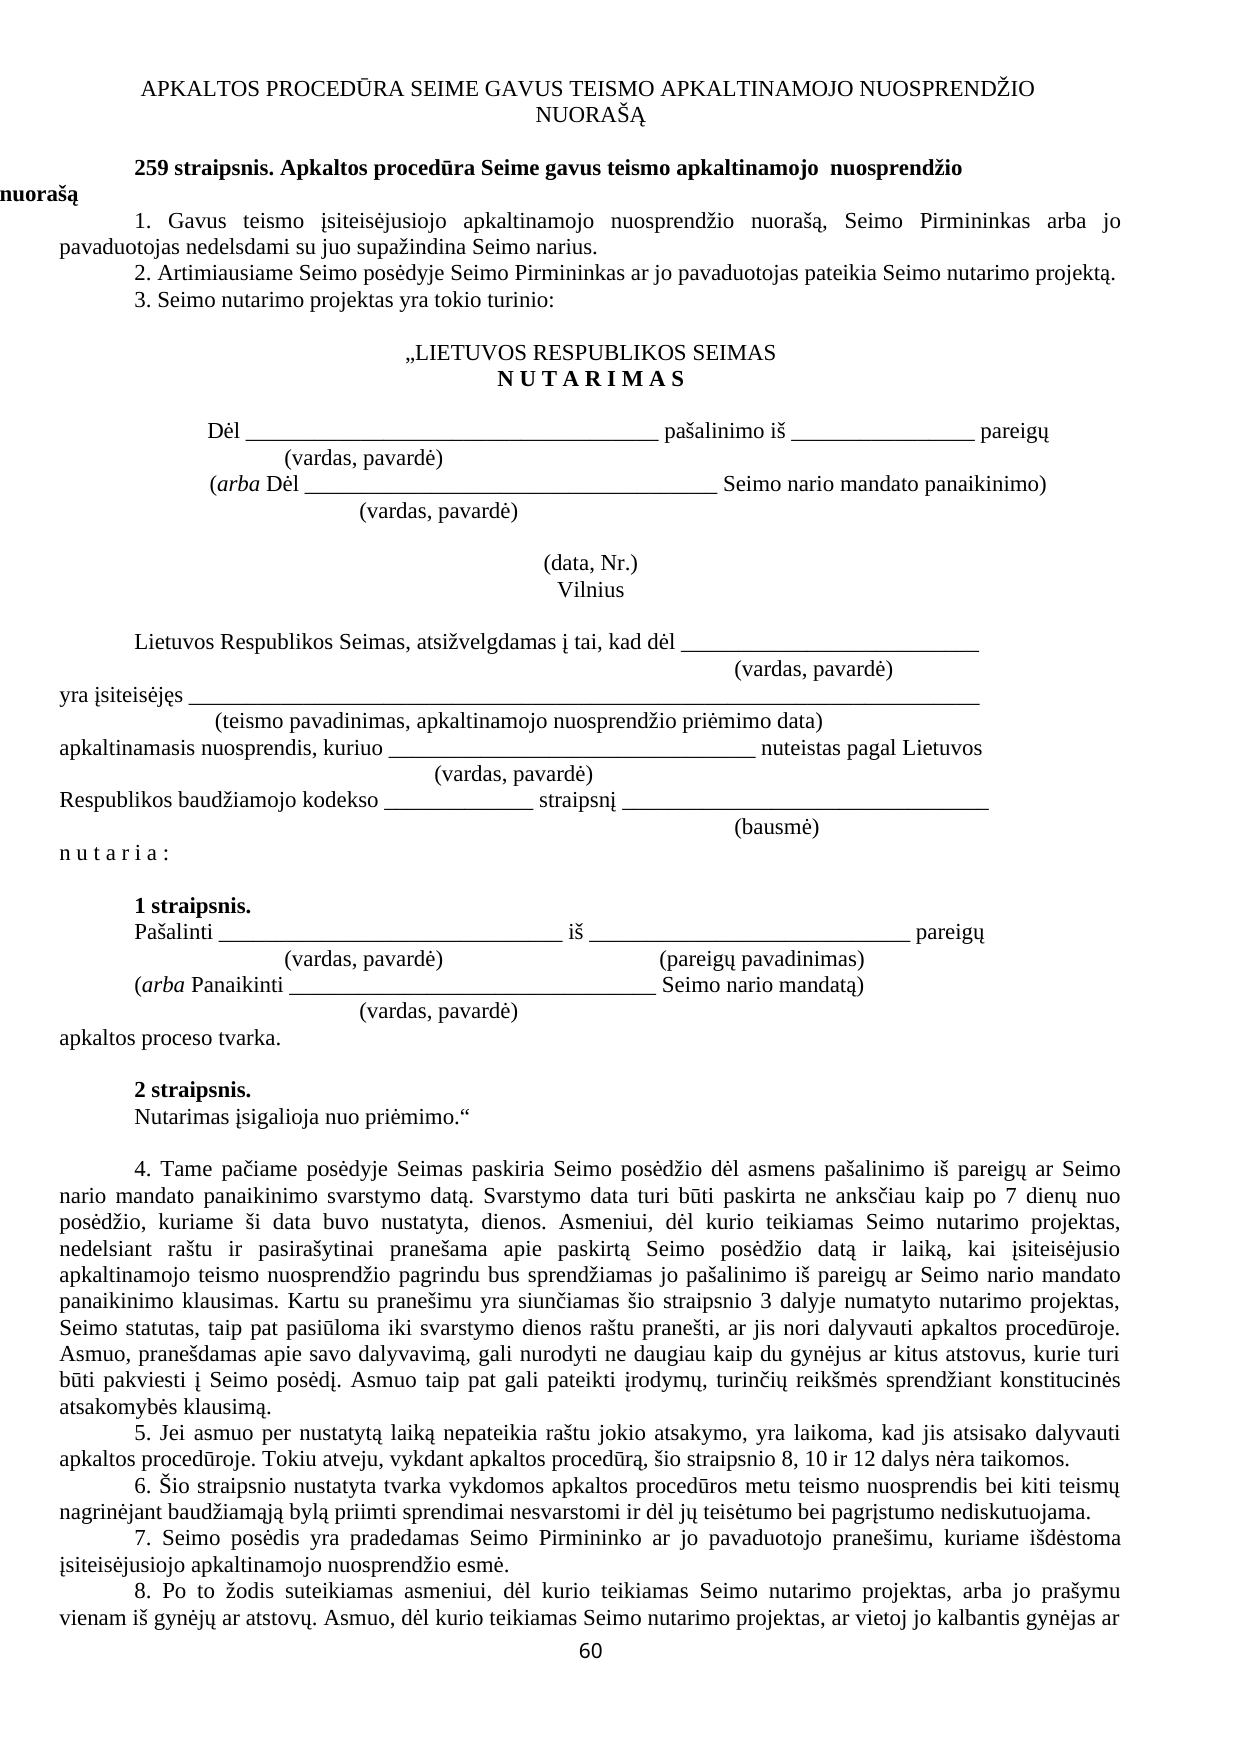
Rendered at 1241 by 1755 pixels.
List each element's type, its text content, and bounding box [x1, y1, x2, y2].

text apkaltos proceso tvarka. [59, 1024, 1122, 1050]
text 1. Gavus teismo įsiteisėjusiojo apkaltinamojo nuosprendžio nuorašą, Seimo Pirmininkas arba jo pavaduotojas nedelsdami su juo supažindina Seimo narius. [59, 207, 1122, 259]
text Pašalinti ______________________________ iš ____________________________ pareigų [59, 918, 1122, 945]
text (bausmė) [59, 813, 1122, 839]
text 7. Seimo posėdis yra pradedamas Seimo Pirmininko ar jo pavaduotojo pranešimu, kuriame išdėstoma įsiteisėjusiojo apkaltinamojo nuosprendžio esmė. [59, 1524, 1122, 1577]
text Dėl ____________________________________ pašalinimo iš ________________ pareigų [59, 418, 1122, 444]
text 2. Artimiausiame Seimo posėdyje Seimo Pirmininkas ar jo pavaduotojas pateikia Seimo nutarimo projektą. [59, 259, 1122, 286]
text nuorašą [59, 101, 1122, 128]
text (vardas, pavardė) (pareigų pavadinimas) [59, 945, 1122, 971]
text 1 straipsnis. [59, 892, 1122, 918]
text Nutarimas įsigalioja nuo priėmimo.“ [59, 1103, 1122, 1129]
text 2 straipsnis. [59, 1076, 1122, 1103]
text apkaltinamasis nuosprendis, kuriuo ________________________________ nuteistas pagal Lietuvos [59, 734, 1122, 760]
text 259 straipsnis. Apkaltos procedūra Seime gavus teismo apkaltinamojo nuosprendžio [134, 154, 1122, 180]
text Lietuvos Respublikos Seimas, atsižvelgdamas į tai, kad dėl __________________________ [59, 628, 1122, 655]
text 8. Po to žodis suteikiamas asmeniui, dėl kurio teikiamas Seimo nutarimo projektas, arba jo prašymu vienam iš gynėjų ar atstovų. Asmuo, dėl kurio teikiamas Seimo nutarimo projektas, ar vietoj jo kalbantis gynėjas ar [59, 1577, 1122, 1630]
text Respublikos baudžiamojo kodekso _____________ straipsnį ________________________________ [59, 787, 1122, 813]
text (teismo pavadinimas, apkaltinamojo nuosprendžio priėmimo data) [59, 707, 1122, 734]
text nuorašą [0, 180, 1122, 207]
text n u t a r i a : [59, 839, 1122, 866]
text (vardas, pavardė) [59, 655, 1122, 681]
text (arba Dėl ____________________________________ Seimo nario mandato panaikinimo) [59, 470, 1122, 497]
text 3. Seimo nutarimo projektas yra tokio turinio: [59, 286, 1122, 312]
text 6. Šio straipsnio nustatyta tvarka vykdomos apkaltos procedūros metu teismo nuosprendis bei kiti teismų nagrinėjant baudžiamąją bylą priimti sprendimai nesvarstomi ir dėl jų teisėtumo bei pagrįstumo nediskutuojama. [59, 1472, 1122, 1524]
text 5. Jei asmuo per nustatytą laiką nepateikia raštu jokio atsakymo, yra laikoma, kad jis atsisako dalyvauti apkaltos procedūroje. Tokiu atveju, vykdant apkaltos procedūrą, šio straipsnio 8, 10 ir 12 dalys nėra taikomos. [59, 1419, 1122, 1472]
text (arba Panaikinti ________________________________ Seimo nario mandatą) [59, 971, 1122, 997]
text Apkaltos procedūra Seime gavus teismo apkaltinamojo nuosprendžio [59, 75, 1122, 101]
text (vardas, pavardė) [359, 760, 1122, 787]
text Vilnius [59, 576, 1122, 602]
text (vardas, pavardė) [59, 997, 1122, 1024]
text N u t a r i m a s [59, 365, 1122, 391]
text (data, Nr.) [59, 549, 1122, 576]
text yra įsiteisėjęs _____________________________________________________________________ [59, 681, 1122, 707]
text (vardas, pavardė) [209, 444, 1122, 470]
text 4. Tame pačiame posėdyje Seimas paskiria Seimo posėdžio dėl asmens pašalinimo iš pareigų ar Seimo nario mandato panaikinimo svarstymo datą. Svarstymo data turi būti paskirta ne anksčiau kaip po 7 dienų nuo posėdžio, kuriame ši data buvo nustatyta, dienos. Asmeniui, dėl kurio teikiamas Seimo nutarimo projektas, nedelsiant raštu ir pasirašytinai pranešama apie paskirtą Seimo posėdžio datą ir laiką, kai įsiteisėjusio apkaltinamojo teismo nuosprendžio pagrindu bus sprendžiamas jo pašalinimo iš pareigų ar Seimo nario mandato panaikinimo klausimas. Kartu su pranešimu yra siunčiamas šio straipsnio 3 dalyje numatyto nutarimo projektas, Seimo statutas, taip pat pasiūloma iki svarstymo dienos raštu pranešti, ar jis nori dalyvauti apkaltos procedūroje. Asmuo, pranešdamas apie savo dalyvavimą, gali nurodyti ne daugiau kaip du gynėjus ar kitus atstovus, kurie turi būti pakviesti į Seimo posėdį. Asmuo taip pat gali pateikti įrodymų, turinčių reikšmės sprendžiant konstitucinės atsakomybės klausimą. [59, 1156, 1122, 1419]
text (vardas, pavardė) [284, 497, 1122, 523]
text „Lietuvos Respublikos Seimas [59, 338, 1122, 365]
